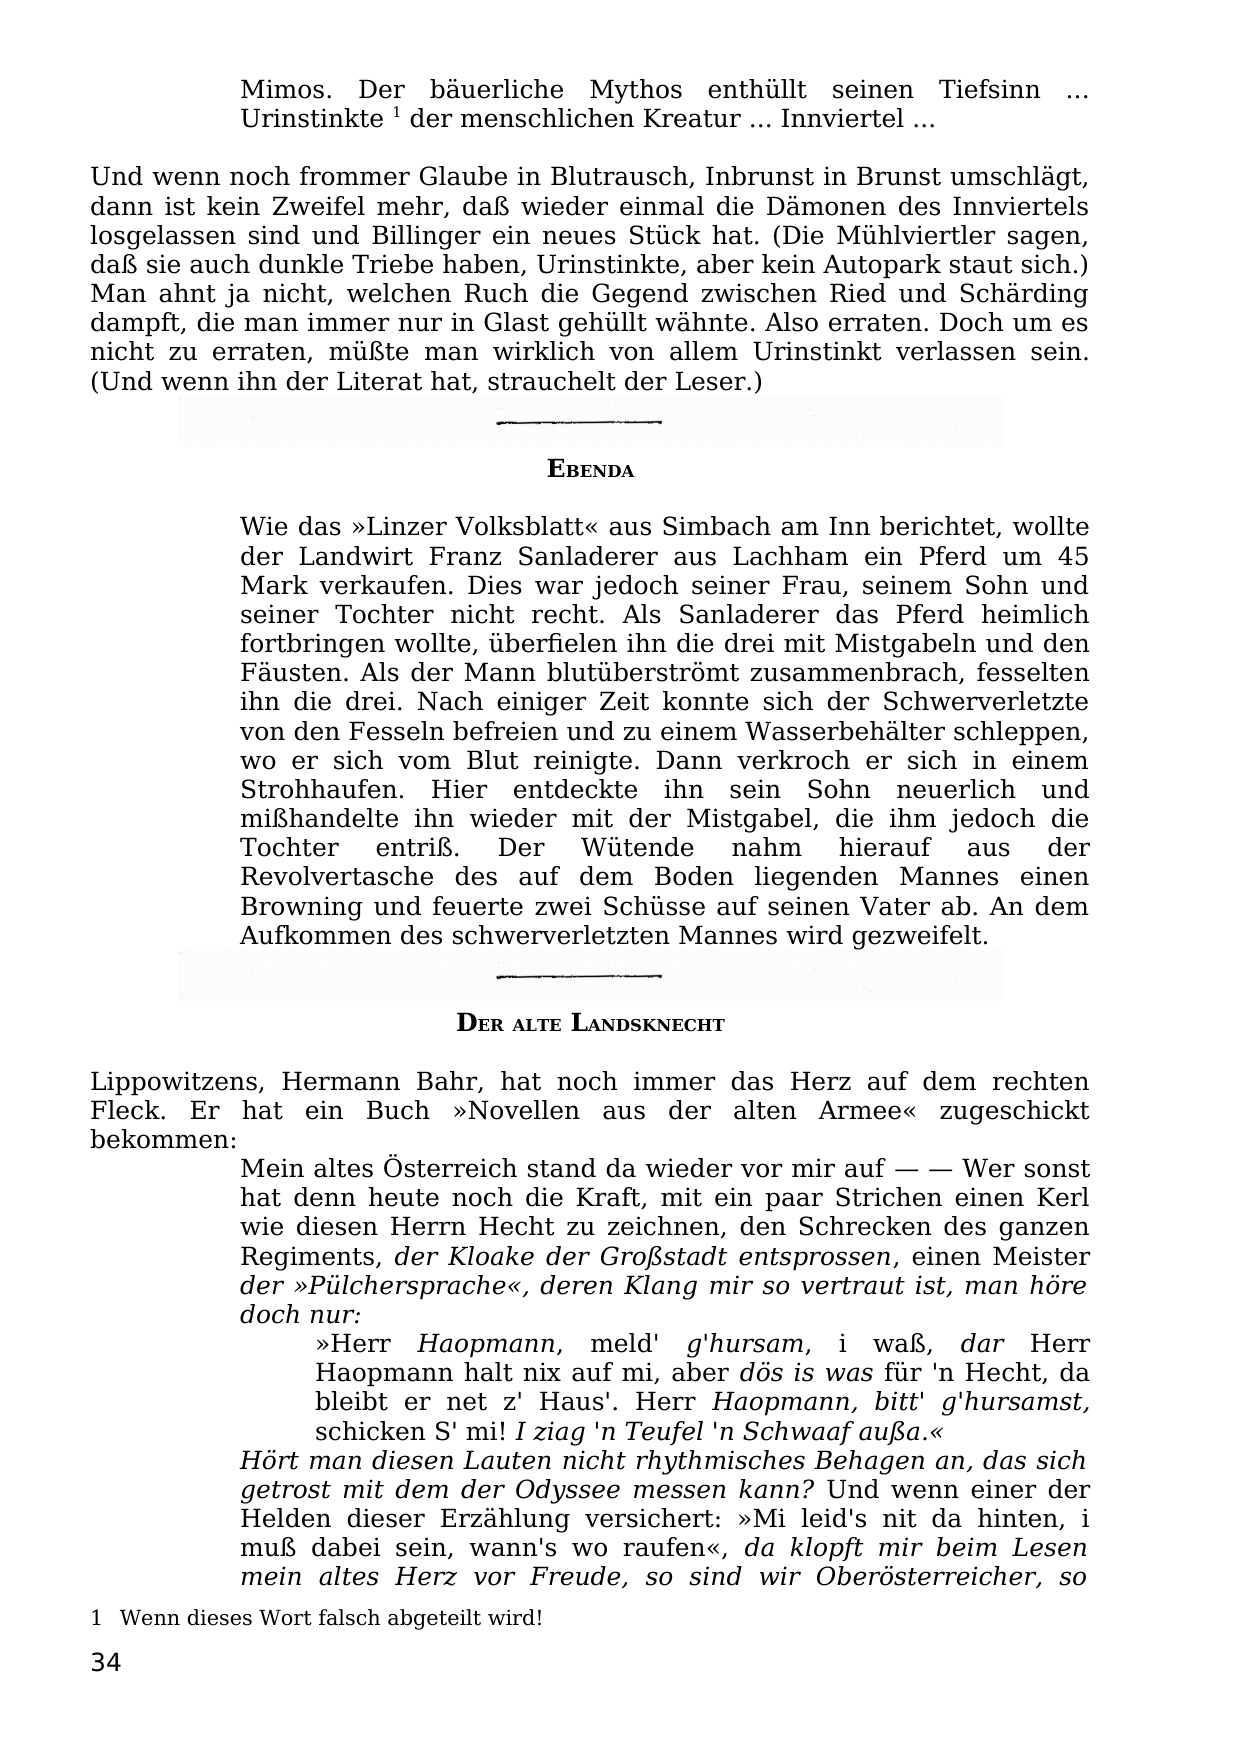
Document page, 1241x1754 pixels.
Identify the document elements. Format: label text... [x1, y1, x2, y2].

text Wenn dieses Wort falsch abgeteilt wird! [90, 1606, 1091, 1631]
picture [177, 950, 1003, 1001]
text Mein altes Österreich stand da wieder vor mir auf — — Wer sonst hat denn heute noch die Kraft, mit ein paar Strichen einen Kerl wie diesen Herrn Hecht zu zeichnen, den Schrecken des ganzen Regiments, der Kloake der Großstadt entsprossen, einen Meister der »Pülchersprache«, deren Klang mir so vertraut ist, man höre doch nur: [240, 1154, 1091, 1329]
text Lippowitzens, Hermann Bahr, hat noch immer das Herz auf dem rechten Fleck. Er hat ein Buch »Novellen aus der alten Armee« zugeschickt bekommen: [90, 1067, 1091, 1154]
text Und wenn noch frommer Glaube in Blutrausch, Inbrunst in Brunst umschlägt, dann ist kein Zweifel mehr, daß wieder einmal die Dämonen des Innviertels losgelassen sind und Billinger ein neues Stück hat. (Die Mühlviertler sagen, daß sie auch dunkle Triebe haben, Urinstinkte, aber kein Autopark staut sich.) Man ahnt ja nicht, welchen Ruch die Gegend zwischen Ried und Schärding dampft, die man immer nur in Glast gehüllt wähnte. Also erraten. Doch um es nicht zu erraten, müßte man wirklich von allem Urinstinkt verlassen sein. (Und wenn ihn der Literat hat, strauchelt der Leser.) [90, 162, 1091, 396]
text Der alte Landsknecht [90, 950, 1091, 1037]
picture [177, 395, 1003, 447]
text Wie das »Linzer Volksblatt« aus Simbach am Inn berichtet, wollte der Landwirt Franz Sanladerer aus Lachham ein Pferd um 45 Mark verkaufen. Dies war jedoch seiner Frau, seinem Sohn und seiner Tochter nicht recht. Als Sanladerer das Pferd heimlich fortbringen wollte, überfielen ihn die drei mit Mistgabeln und den Fäusten. Als der Mann blutüberströmt zusammenbrach, fesselten ihn die drei. Nach einiger Zeit konnte sich der Schwerverletzte von den Fesseln befreien und zu einem Wasserbehälter schleppen, wo er sich vom Blut reinigte. Dann verkroch er sich in einem Strohhaufen. Hier entdeckte ihn sein Sohn neuerlich und mißhandelte ihn wieder mit der Mistgabel, die ihm jedoch die Tochter entriß. Der Wütende nahm hierauf aus der Revolvertasche des auf dem Boden liegenden Mannes einen Browning und feuerte zwei Schüsse auf seinen Vater ab. An dem Aufkommen des schwerverletzten Mannes wird gezweifelt. [240, 512, 1091, 950]
text Ebenda [90, 396, 1091, 483]
text Hört man diesen Lauten nicht rhythmisches Behagen an, das sich getrost mit dem der Odyssee messen kann? Und wenn einer der Helden dieser Erzählung versichert: »Mi leid's nit da hinten, i muß dabei sein, wann's wo raufen«, da klopft mir beim Lesen mein altes Herz vor Freude, so sind wir Oberösterreicher, so [240, 1446, 1091, 1592]
text »Herr Haopmann, meld' g'hursam, i waß, dar Herr Haopmann halt nix auf mi, aber dös is was für 'n Hecht, da bleibt er net z' Haus'. Herr Haopmann, bitt' g'hursamst, schicken S' mi! I ziag 'n Teufel 'n Schwaaf außa.« [315, 1329, 1091, 1446]
text Mimos. Der bäuerliche Mythos enthüllt seinen Tiefsinn ... Urinstinkte der menschlichen Kreatur ... Innviertel ... [240, 75, 1091, 133]
